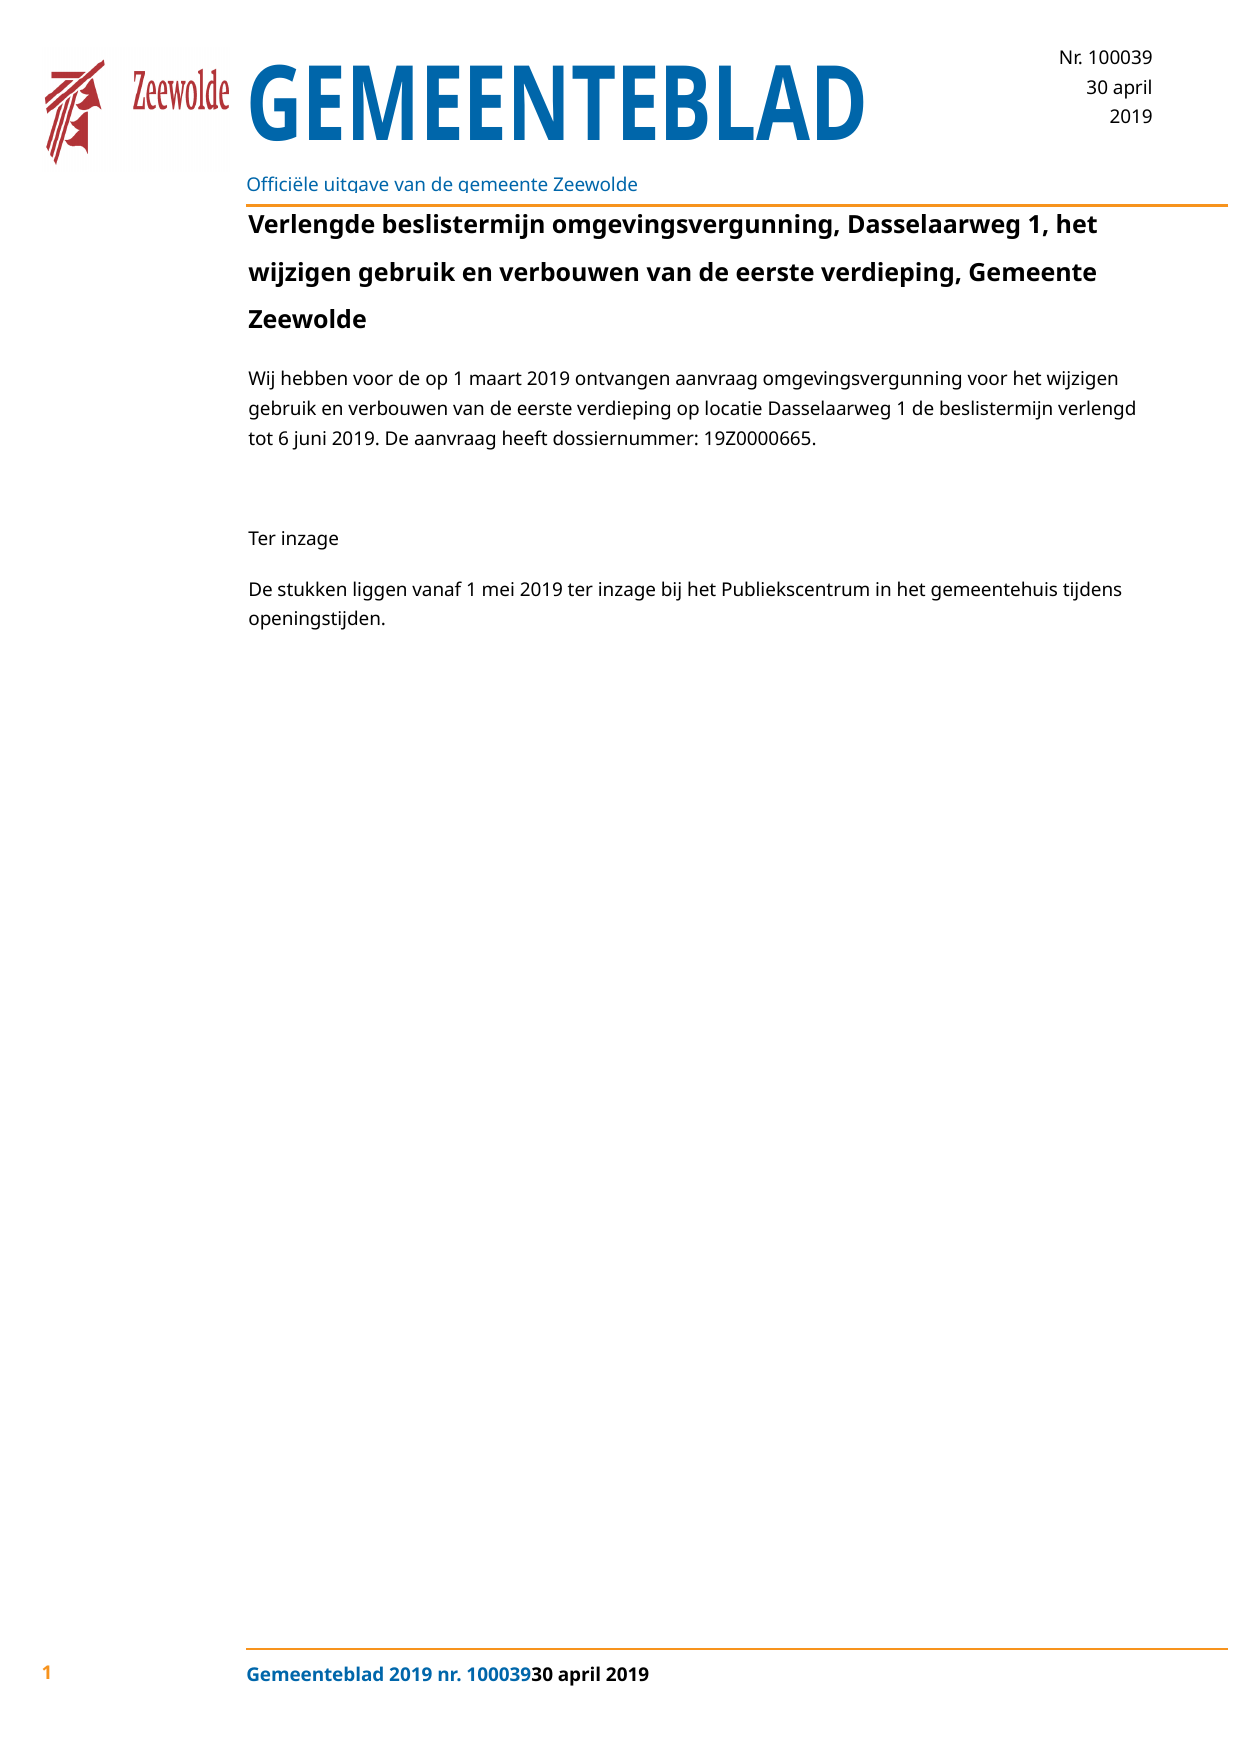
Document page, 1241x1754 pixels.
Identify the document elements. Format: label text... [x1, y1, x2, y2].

text Verlengde beslistermijn omgevingsvergunning, Dasselaarweg 1, het wijzigen gebruik en verbouwen van de eerste verdieping, Gemeente Zeewolde [248, 207, 1152, 336]
text De stukken liggen vanaf 1 mei 2019 ter inzage bij het Publiekscentrum in het gemeentehuis tijdens openingstijden. [248, 576, 1152, 631]
text Wij hebben voor de op 1 maart 2019 ontvangen aanvraag omgevingsvergunning voor het wijzigen gebruik en verbouwen van de eerste verdieping op locatie Dasselaarweg 1 de beslistermijn verlengd tot 6 juni 2019. De aanvraag heeft dossiernummer: 19Z0000665. [248, 366, 1152, 450]
picture [41, 47, 231, 172]
text Ter inzage [248, 526, 1152, 551]
